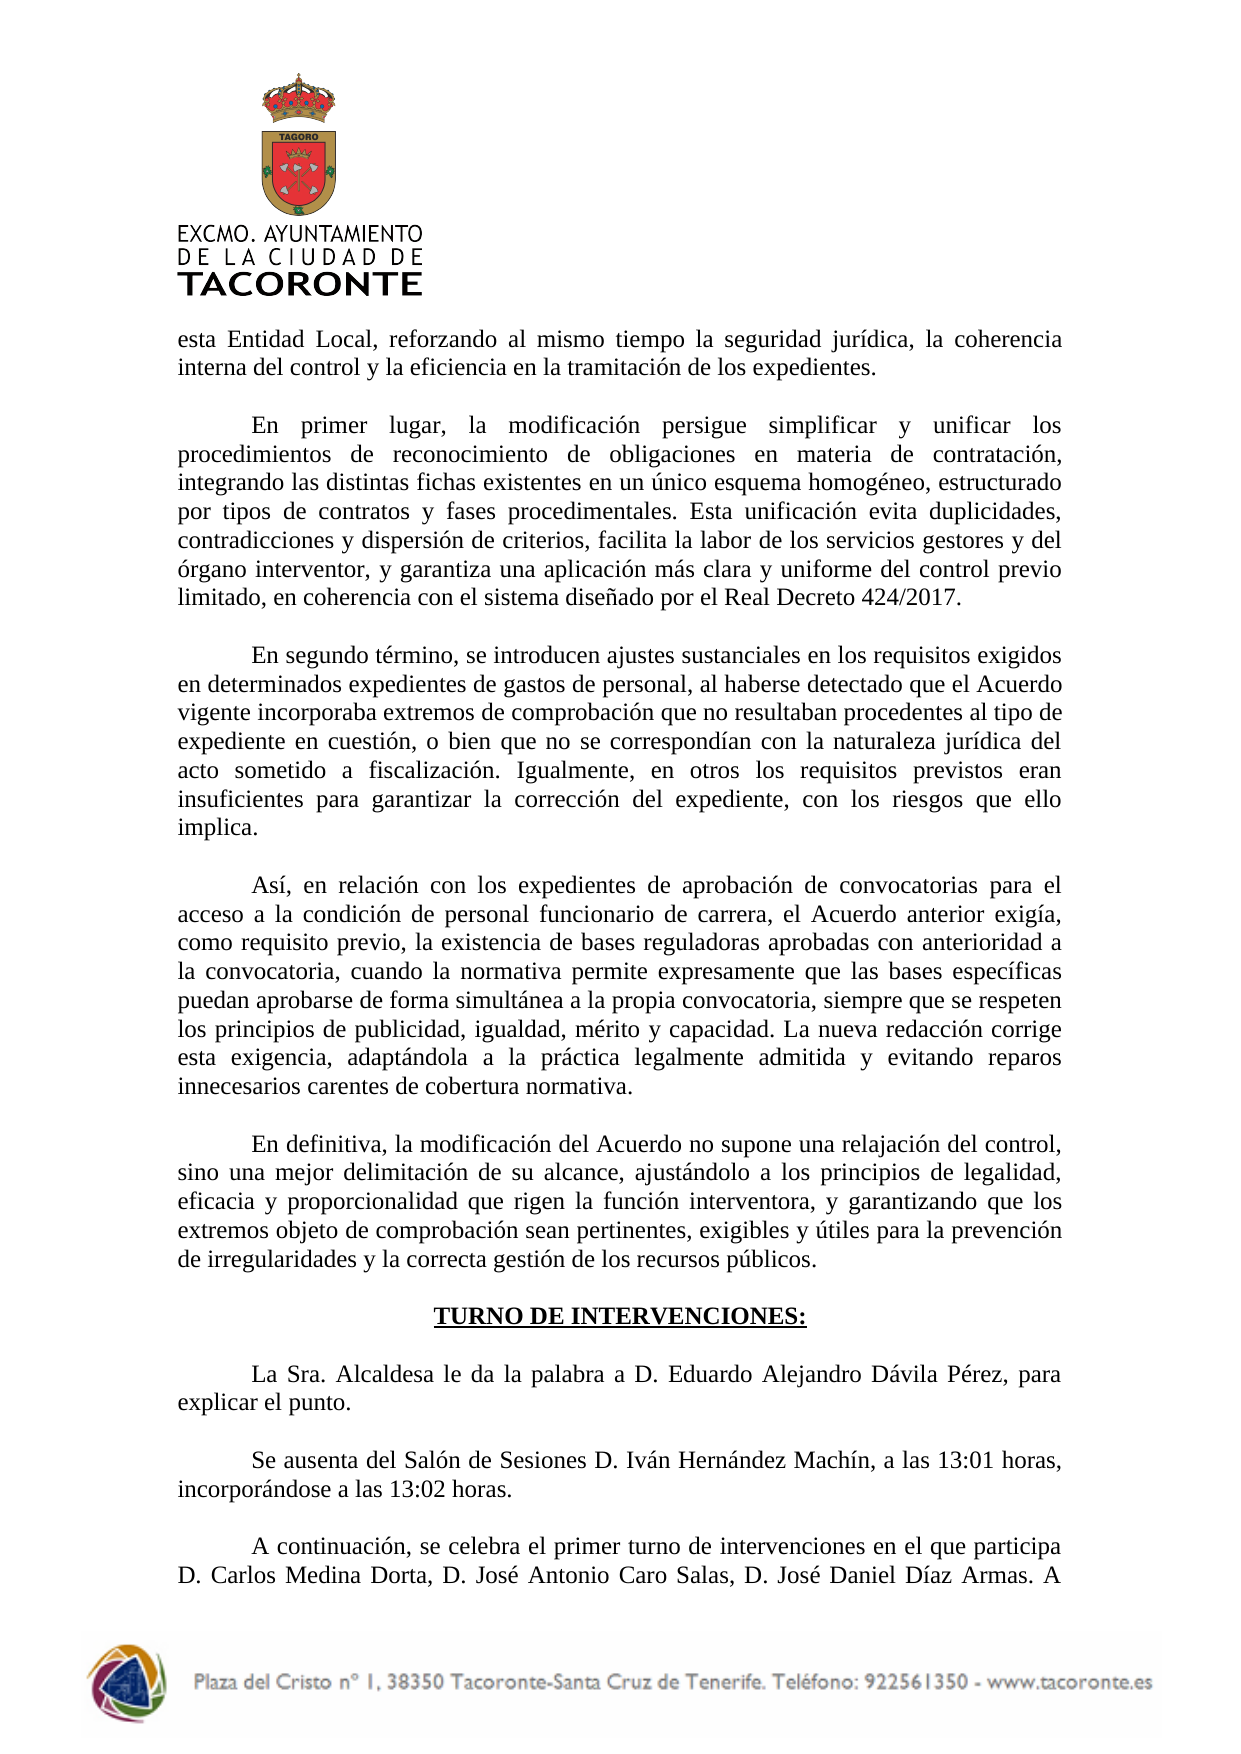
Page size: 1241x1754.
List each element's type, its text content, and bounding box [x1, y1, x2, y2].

text A continuación, se celebra el primer turno de intervenciones en el que participa D. Carlos Medina Dorta, D. José Antonio Caro Salas, D. José Daniel Díaz Armas. A [177, 1531, 1063, 1589]
text En segundo término, se introducen ajustes sustanciales en los requisitos exigidos en determinados expedientes de gastos de personal, al haberse detectado que el Acuerdo vigente incorporaba extremos de comprobación que no resultaban procedentes al tipo de expediente en cuestión, o bien que no se correspondían con la naturaleza jurídica del acto sometido a fiscalización. Igualmente, en otros los requisitos previstos eran insuficientes para garantizar la corrección del expediente, con los riesgos que ello implica. [177, 640, 1063, 841]
text esta Entidad Local, reforzando al mismo tiempo la seguridad jurídica, la coherencia interna del control y la eficiencia en la tramitación de los expedientes. [177, 324, 1063, 381]
picture [80, 1631, 1163, 1738]
text En definitiva, la modificación del Acuerdo no supone una relajación del control, sino una mejor delimitación de su alcance, ajustándolo a los principios de legalidad, eficacia y proporcionalidad que rigen la función interventora, y garantizando que los extremos objeto de comprobación sean pertinentes, exigibles y útiles para la prevención de irregularidades y la correcta gestión de los recursos públicos. [177, 1129, 1063, 1272]
text La Sra. Alcaldesa le da la palabra a D. Eduardo Alejandro Dávila Pérez, para explicar el punto. [177, 1359, 1063, 1416]
text Se ausenta del Salón de Sesiones D. Iván Hernández Machín, a las 13:01 horas, incorporándose a las 13:02 horas. [177, 1445, 1063, 1502]
text En primer lugar, la modificación persigue simplificar y unificar los procedimientos de reconocimiento de obligaciones en materia de contratación, integrando las distintas fichas existentes en un único esquema homogéneo, estructurado por tipos de contratos y fases procedimentales. Esta unificación evita duplicidades, contradicciones y dispersión de criterios, facilita la labor de los servicios gestores y del órgano interventor, y garantiza una aplicación más clara y uniforme del control previo limitado, en coherencia con el sistema diseñado por el Real Decreto 424/2017. [177, 410, 1063, 611]
text Así, en relación con los expedientes de aprobación de convocatorias para el acceso a la condición de personal funcionario de carrera, el Acuerdo anterior exigía, como requisito previo, la existencia de bases reguladoras aprobadas con anterioridad a la convocatoria, cuando la normativa permite expresamente que las bases específicas puedan aprobarse de forma simultánea a la propia convocatoria, siempre que se respeten los principios de publicidad, igualdad, mérito y capacidad. La nueva redacción corrige esta exigencia, adaptándola a la práctica legalmente admitida y evitando reparos innecesarios carentes de cobertura normativa. [177, 870, 1063, 1100]
text TURNO DE INTERVENCIONES: [177, 1301, 1063, 1330]
picture [177, 73, 422, 296]
